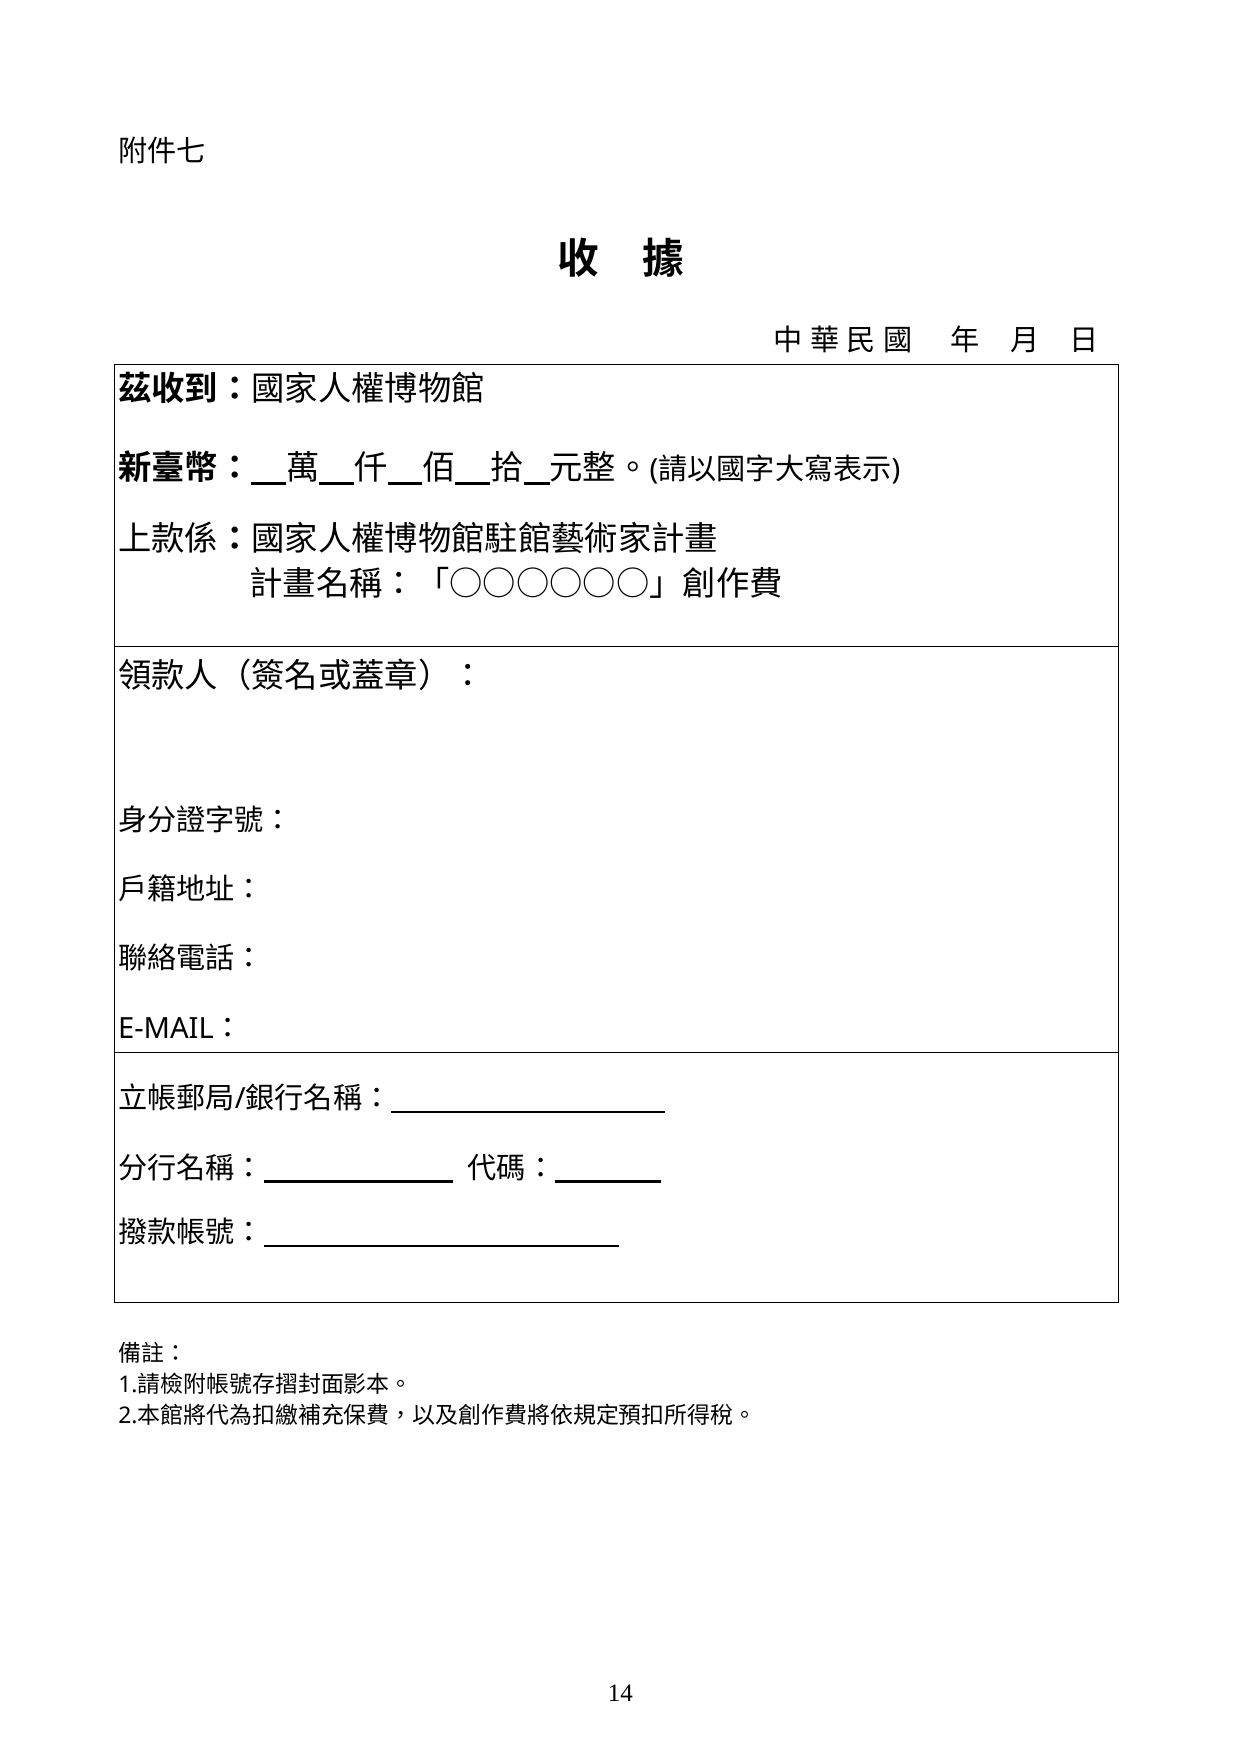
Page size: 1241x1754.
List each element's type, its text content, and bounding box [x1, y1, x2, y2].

text 中 華 民 國 年 月 日 [118, 319, 1098, 359]
table_header 茲收到：國家人權博物館 新臺幣： 萬 仟 佰 拾 元整。(請以國字大寫表示) 上款係：國家人權博物館駐館藝術家計畫 計畫名稱：「○○○○○○」創作費 [115, 365, 1118, 646]
text 收 據 [118, 229, 1122, 286]
text 1.請檢附帳號存摺封面影本。 [118, 1368, 1122, 1399]
text 備註： [118, 1337, 1122, 1368]
table_cell 立帳郵局/銀行名稱： 分行名稱： 代碼： 撥款帳號： [115, 1053, 1118, 1302]
text 2.本館將代為扣繳補充保費，以及創作費將依規定預扣所得稅。 [118, 1399, 1122, 1430]
table_cell 領款人（簽名或蓋章）： 身分證字號： 戶籍地址： 聯絡電話： E-MAIL： [115, 647, 1118, 1052]
text 附件七 [118, 118, 1122, 172]
